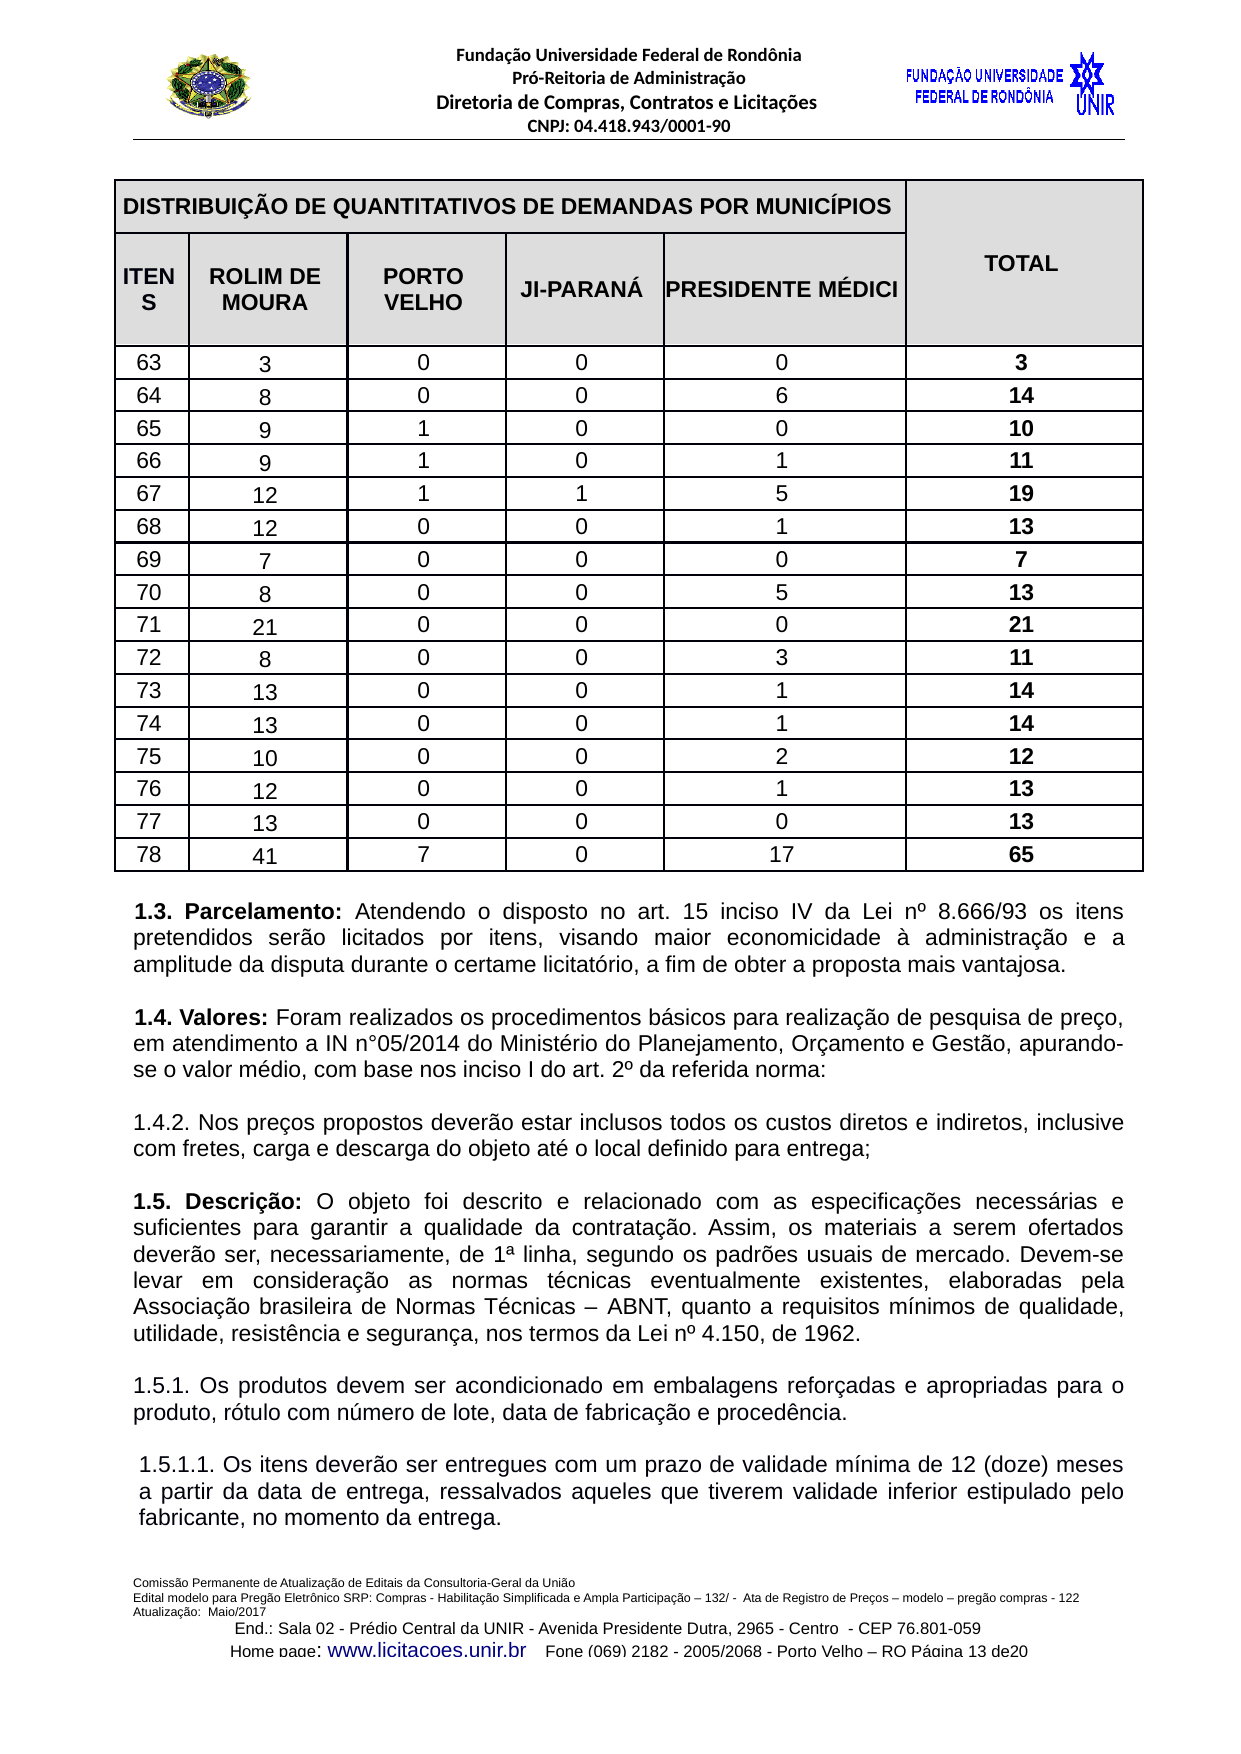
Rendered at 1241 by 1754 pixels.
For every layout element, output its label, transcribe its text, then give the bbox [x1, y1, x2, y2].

table_header TOTAL [907, 181, 1142, 344]
table_cell 13 [907, 806, 1142, 837]
table_cell 0 [349, 708, 505, 738]
table_cell 78 [116, 839, 188, 869]
table_cell 0 [507, 445, 663, 476]
table_cell 5 [665, 478, 905, 509]
table_cell 72 [116, 642, 188, 673]
table_cell 12 [190, 478, 346, 509]
table_cell 0 [349, 675, 505, 706]
table_cell 0 [507, 708, 663, 738]
table_cell 0 [349, 544, 505, 574]
table_cell 12 [190, 773, 346, 804]
table_cell 10 [190, 740, 346, 771]
table_cell 0 [665, 544, 905, 574]
table_cell 0 [349, 576, 505, 607]
table_cell 0 [665, 347, 905, 377]
table_cell 0 [507, 740, 663, 771]
table_cell 0 [349, 511, 505, 541]
table_cell 0 [665, 806, 905, 837]
table_cell 0 [507, 511, 663, 541]
table_cell 13 [907, 773, 1142, 804]
table_cell 13 [190, 675, 346, 706]
table_cell 68 [116, 511, 188, 541]
table_cell 0 [507, 839, 663, 869]
list 1.5.1. Os produtos devem ser acondicionado em embalagens reforçadas e apropriadas para o produto, rótulo com número de lote, data de fabricação e procedência. [133, 1372, 1125, 1425]
table_cell 0 [507, 642, 663, 673]
table_cell 65 [907, 839, 1142, 869]
table_cell 12 [190, 511, 346, 541]
table_cell 63 [116, 347, 188, 377]
table_cell 21 [907, 609, 1142, 640]
table_cell 14 [907, 675, 1142, 706]
table_cell 13 [190, 708, 346, 738]
table_cell 1 [349, 412, 505, 443]
table_cell 73 [116, 675, 188, 706]
table_cell 7 [907, 544, 1142, 574]
table_cell 13 [190, 806, 346, 837]
table_cell 12 [907, 740, 1142, 771]
table_cell 9 [190, 412, 346, 443]
picture [888, 37, 1133, 147]
table_cell 74 [116, 708, 188, 738]
list 1.4.2. Nos preços propostos deverão estar inclusos todos os custos diretos e indiretos, inclusive com fretes, carga e descarga do objeto até o local definido para entrega; [133, 1109, 1125, 1162]
table_cell 0 [507, 576, 663, 607]
table_cell 13 [907, 511, 1142, 541]
table_cell 0 [349, 642, 505, 673]
table_cell 0 [507, 609, 663, 640]
table_cell 10 [907, 412, 1142, 443]
table_cell ITENS [116, 234, 188, 344]
table_cell 0 [665, 412, 905, 443]
table_cell 1 [665, 445, 905, 476]
list 1.4. Valores: Foram realizados os procedimentos básicos para realização de pesquisa de preço, em atendimento a IN n°05/2014 do Ministério do Planejamento, Orçamento e Gestão, apurando-se o valor médio, com base nos inciso I do art. 2º da referida norma: [133, 1003, 1125, 1082]
table_cell 0 [507, 380, 663, 410]
list 1.5.1.1. Os itens deverão ser entregues com um prazo de validade mínima de 12 (doze) meses a partir da data de entrega, ressalvados aqueles que tiverem validade inferior estipulado pelo fabricante, no momento da entrega. [139, 1451, 1125, 1531]
table_cell 9 [190, 445, 346, 476]
table_cell 0 [665, 609, 905, 640]
table_cell 11 [907, 445, 1142, 476]
table_cell PRESIDENTE MÉDICI [665, 234, 905, 344]
list 1.5. Descrição: O objeto foi descrito e relacionado com as especificações necessárias e suficientes para garantir a qualidade da contratação. Assim, os materiais a serem ofertados deverão ser, necessariamente, de 1ª linha, segundo os padrões usuais de mercado. Devem-se levar em consideração as normas técnicas eventualmente existentes, elaboradas pela Associação brasileira de Normas Técnicas – ABNT, quanto a requisitos mínimos de qualidade, utilidade, resistência e segurança, nos termos da Lei nº 4.150, de 1962. [133, 1188, 1125, 1346]
table_cell 14 [907, 708, 1142, 738]
table_cell 19 [907, 478, 1142, 509]
table_cell 0 [349, 773, 505, 804]
table_cell 7 [190, 544, 346, 574]
table_cell 0 [349, 609, 505, 640]
table_cell 6 [665, 380, 905, 410]
table_cell 0 [349, 740, 505, 771]
table_cell 75 [116, 740, 188, 771]
table_cell 2 [665, 740, 905, 771]
table_cell 21 [190, 609, 346, 640]
table_cell 3 [665, 642, 905, 673]
table_cell 41 [190, 839, 346, 869]
table_cell 0 [507, 347, 663, 377]
table_cell 11 [907, 642, 1142, 673]
list 1.3. Parcelamento: Atendendo o disposto no art. 15 inciso IV da Lei nº 8.666/93 os itens pretendidos serão licitados por itens, visando maior economicidade à administração e a amplitude da disputa durante o certame licitatório, a fim de obter a proposta mais vantajosa. [133, 898, 1125, 977]
table_cell 13 [907, 576, 1142, 607]
picture [163, 53, 254, 119]
table_cell 5 [665, 576, 905, 607]
table_cell 3 [907, 347, 1142, 377]
table_cell 8 [190, 380, 346, 410]
table_cell 1 [665, 773, 905, 804]
table_cell 65 [116, 412, 188, 443]
table_cell 1 [665, 511, 905, 541]
table_cell 0 [507, 806, 663, 837]
table_cell 0 [349, 806, 505, 837]
table_cell 76 [116, 773, 188, 804]
table_cell 77 [116, 806, 188, 837]
table_cell ROLIM DE MOURA [190, 234, 346, 344]
table_cell 14 [907, 380, 1142, 410]
table_cell 0 [507, 544, 663, 574]
table_cell 1 [349, 478, 505, 509]
table_cell 17 [665, 839, 905, 869]
table_cell 8 [190, 576, 346, 607]
table_cell 0 [349, 380, 505, 410]
table_cell PORTO VELHO [349, 234, 505, 344]
table_cell 0 [507, 773, 663, 804]
table_cell 3 [190, 347, 346, 377]
table_cell 69 [116, 544, 188, 574]
table_cell 70 [116, 576, 188, 607]
table_cell 0 [507, 412, 663, 443]
table_header DISTRIBUIÇÃO DE QUANTITATIVOS DE DEMANDAS POR MUNICÍPIOS [116, 181, 905, 232]
table_cell 1 [507, 478, 663, 509]
table_cell 67 [116, 478, 188, 509]
table_cell 1 [349, 445, 505, 476]
table_cell 0 [507, 675, 663, 706]
table_cell 64 [116, 380, 188, 410]
table_cell 1 [665, 675, 905, 706]
table_cell 8 [190, 642, 346, 673]
table_cell JI-PARANÁ [507, 234, 663, 344]
table_cell 71 [116, 609, 188, 640]
table_cell 66 [116, 445, 188, 476]
table_cell 0 [349, 347, 505, 377]
table_cell 1 [665, 708, 905, 738]
table_cell 7 [349, 839, 505, 869]
